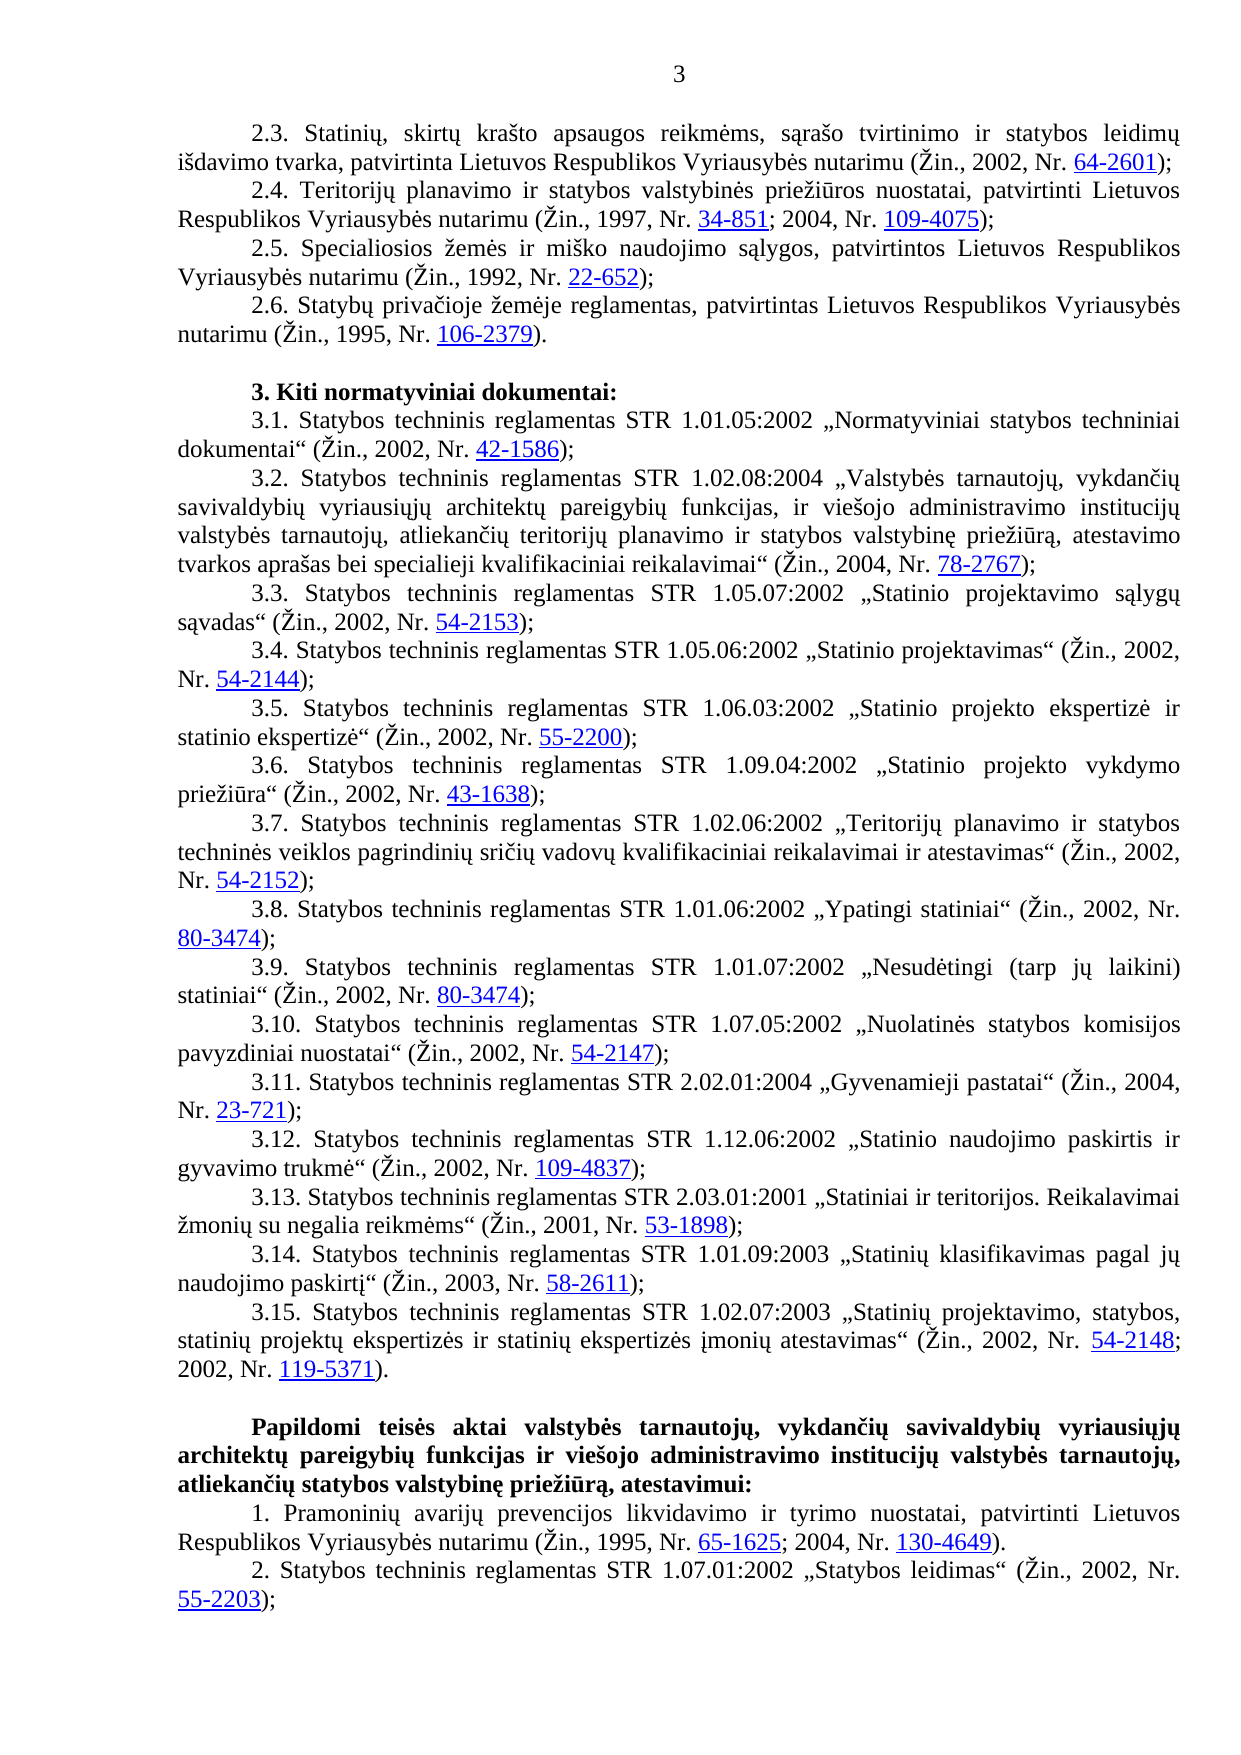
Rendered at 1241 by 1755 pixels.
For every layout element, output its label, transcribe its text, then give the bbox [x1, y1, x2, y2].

text 3.7. Statybos techninis reglamentas STR 1.02.06:2002 „Teritorijų planavimo ir statybos techninės veiklos pagrindinių sričių vadovų kvalifikaciniai reikalavimai ir atestavimas“ (Žin., 2002, Nr. 54-2152); [177, 808, 1181, 894]
text 3.15. Statybos techninis reglamentas STR 1.02.07:2003 „Statinių projektavimo, statybos, statinių projektų ekspertizės ir statinių ekspertizės įmonių atestavimas“ (Žin., 2002, Nr. 54-2148; 2002, Nr. 119-5371). [177, 1297, 1181, 1383]
text 3.11. Statybos techninis reglamentas STR 2.02.01:2004 „Gyvenamieji pastatai“ (Žin., 2004, Nr. 23-721); [177, 1067, 1181, 1124]
text 3.6. Statybos techninis reglamentas STR 1.09.04:2002 „Statinio projekto vykdymo priežiūra“ (Žin., 2002, Nr. 43-1638); [177, 751, 1181, 808]
text Papildomi teisės aktai valstybės tarnautojų, vykdančių savivaldybių vyriausiųjų architektų pareigybių funkcijas ir viešojo administravimo institucijų valstybės tarnautojų, atliekančių statybos valstybinę priežiūrą, atestavimui: [177, 1412, 1181, 1498]
text 3.8. Statybos techninis reglamentas STR 1.01.06:2002 „Ypatingi statiniai“ (Žin., 2002, Nr. 80-3474); [177, 894, 1181, 952]
text 3.4. Statybos techninis reglamentas STR 1.05.06:2002 „Statinio projektavimas“ (Žin., 2002, Nr. 54-2144); [177, 636, 1181, 693]
text 1. Pramoninių avarijų prevencijos likvidavimo ir tyrimo nuostatai, patvirtinti Lietuvos Respublikos Vyriausybės nutarimu (Žin., 1995, Nr. 65-1625; 2004, Nr. 130-4649). [177, 1498, 1181, 1556]
text 2.5. Specialiosios žemės ir miško naudojimo sąlygos, patvirtintos Lietuvos Respublikos Vyriausybės nutarimu (Žin., 1992, Nr. 22-652); [177, 233, 1181, 291]
text 3.14. Statybos techninis reglamentas STR 1.01.09:2003 „Statinių klasifikavimas pagal jų naudojimo paskirtį“ (Žin., 2003, Nr. 58-2611); [177, 1239, 1181, 1297]
text 3.13. Statybos techninis reglamentas STR 2.03.01:2001 „Statiniai ir teritorijos. Reikalavimai žmonių su negalia reikmėms“ (Žin., 2001, Nr. 53-1898); [177, 1182, 1181, 1239]
text 3.12. Statybos techninis reglamentas STR 1.12.06:2002 „Statinio naudojimo paskirtis ir gyvavimo trukmė“ (Žin., 2002, Nr. 109-4837); [177, 1124, 1181, 1182]
text 3. Kiti normatyviniai dokumentai: [177, 377, 1181, 406]
text 2. Statybos techninis reglamentas STR 1.07.01:2002 „Statybos leidimas“ (Žin., 2002, Nr. 55-2203); [177, 1556, 1181, 1613]
text 3.5. Statybos techninis reglamentas STR 1.06.03:2002 „Statinio projekto ekspertizė ir statinio ekspertizė“ (Žin., 2002, Nr. 55-2200); [177, 693, 1181, 751]
text 2.4. Teritorijų planavimo ir statybos valstybinės priežiūros nuostatai, patvirtinti Lietuvos Respublikos Vyriausybės nutarimu (Žin., 1997, Nr. 34-851; 2004, Nr. 109-4075); [177, 176, 1181, 233]
text 3.2. Statybos techninis reglamentas STR 1.02.08:2004 „Valstybės tarnautojų, vykdančių savivaldybių vyriausiųjų architektų pareigybių funkcijas, ir viešojo administravimo institucijų valstybės tarnautojų, atliekančių teritorijų planavimo ir statybos valstybinę priežiūrą, atestavimo tvarkos aprašas bei specialieji kvalifikaciniai reikalavimai“ (Žin., 2004, Nr. 78-2767); [177, 463, 1181, 578]
text 3.9. Statybos techninis reglamentas STR 1.01.07:2002 „Nesudėtingi (tarp jų laikini) statiniai“ (Žin., 2002, Nr. 80-3474); [177, 952, 1181, 1009]
text 3.10. Statybos techninis reglamentas STR 1.07.05:2002 „Nuolatinės statybos komisijos pavyzdiniai nuostatai“ (Žin., 2002, Nr. 54-2147); [177, 1009, 1181, 1067]
text 2.6. Statybų privačioje žemėje reglamentas, patvirtintas Lietuvos Respublikos Vyriausybės nutarimu (Žin., 1995, Nr. 106-2379). [177, 291, 1181, 348]
text 3.3. Statybos techninis reglamentas STR 1.05.07:2002 „Statinio projektavimo sąlygų sąvadas“ (Žin., 2002, Nr. 54-2153); [177, 578, 1181, 636]
text 3.1. Statybos techninis reglamentas STR 1.01.05:2002 „Normatyviniai statybos techniniai dokumentai“ (Žin., 2002, Nr. 42-1586); [177, 406, 1181, 463]
text 2.3. Statinių, skirtų krašto apsaugos reikmėms, sąrašo tvirtinimo ir statybos leidimų išdavimo tvarka, patvirtinta Lietuvos Respublikos Vyriausybės nutarimu (Žin., 2002, Nr. 64-2601); [177, 118, 1181, 176]
